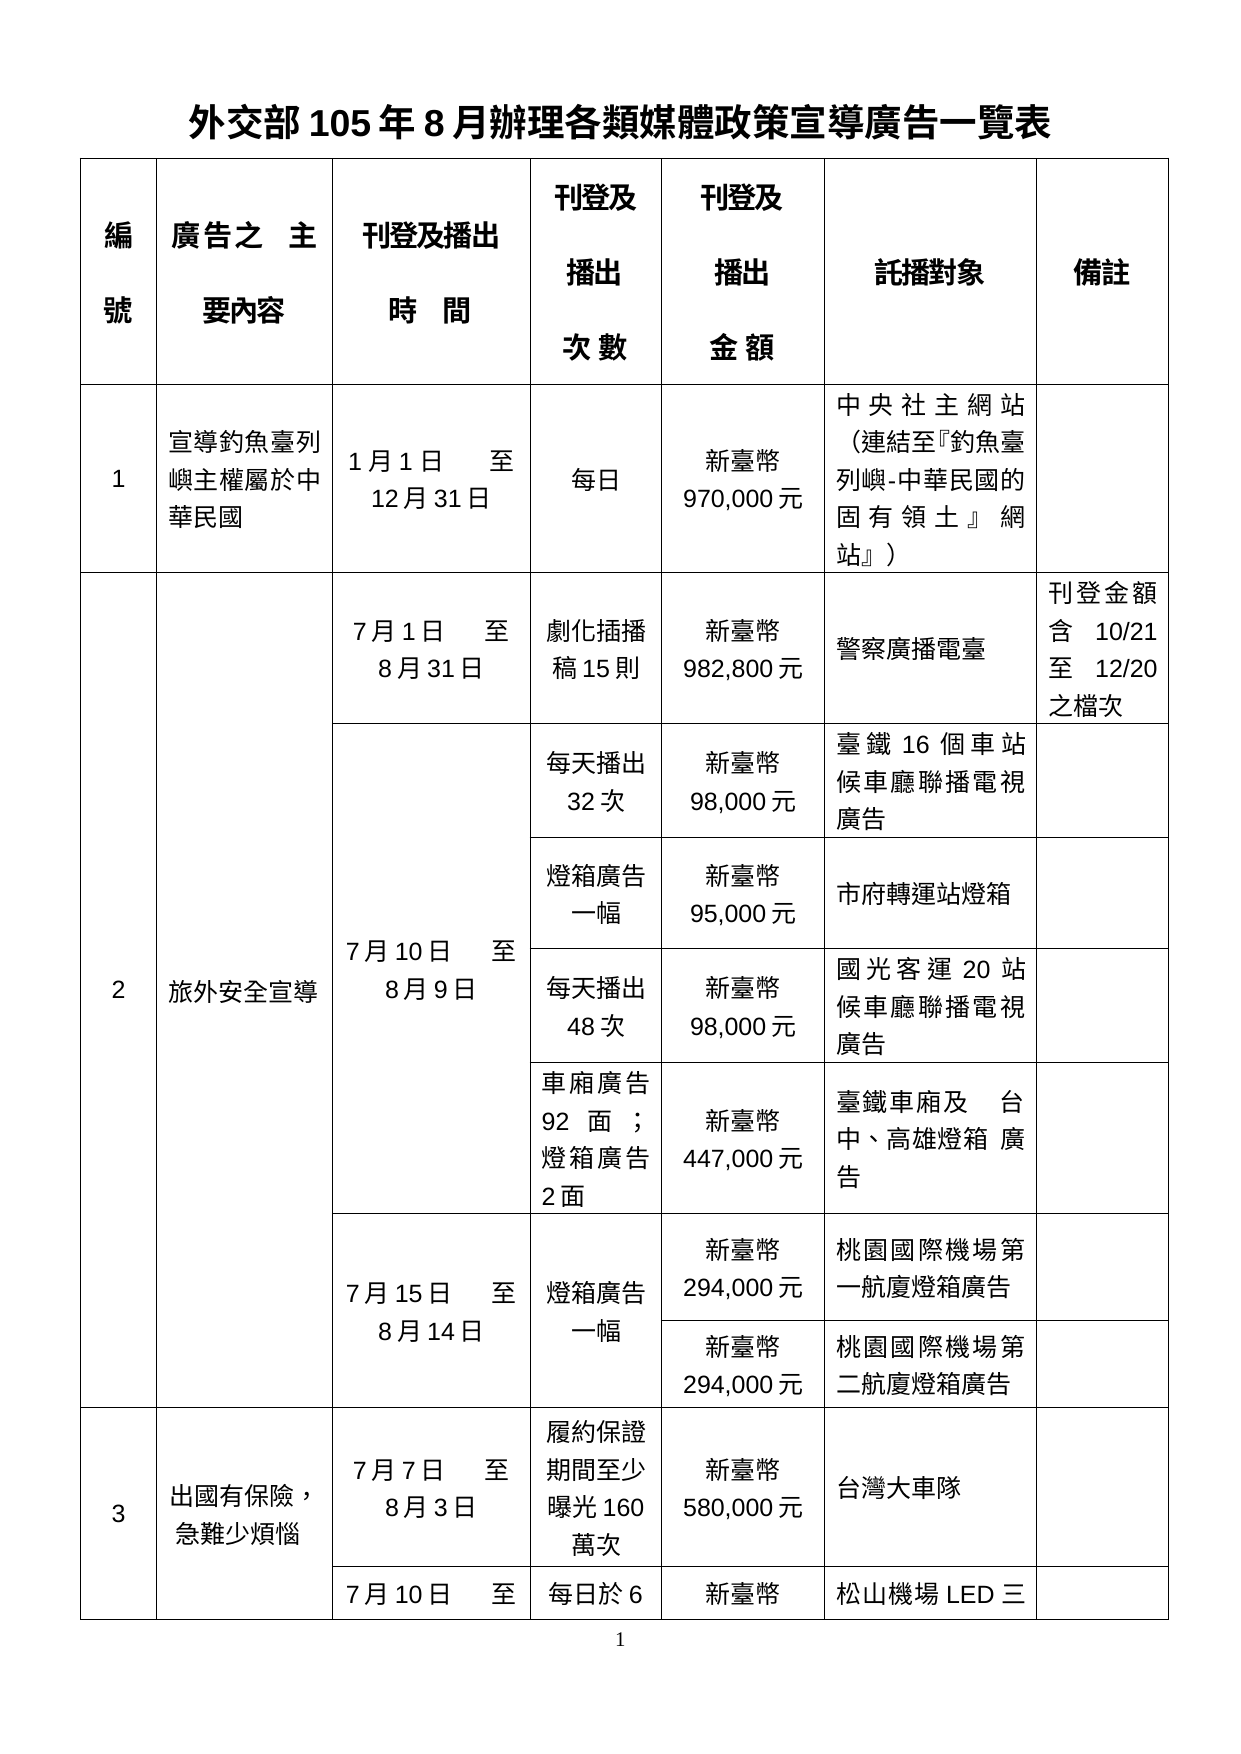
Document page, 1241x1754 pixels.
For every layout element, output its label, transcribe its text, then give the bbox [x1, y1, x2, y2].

table_cell 宣導釣魚臺列嶼主權屬於中華民國 [157, 385, 332, 572]
table_header 刊登及播出 次 數 [531, 159, 661, 383]
table_cell [1037, 1567, 1168, 1619]
table_cell [1037, 949, 1168, 1062]
table_cell 7月10日 至 [333, 1567, 530, 1619]
table_cell 新臺幣98,000元 [662, 724, 824, 837]
table_cell 履約保證期間至少曝光160萬次 [531, 1408, 661, 1566]
table_cell 車廂廣告92面； 燈箱廣告2面 [531, 1063, 661, 1213]
table_cell 臺鐵16個車站 候車廳聯播電視廣告 [825, 724, 1036, 837]
table_cell 市府轉運站燈箱 [825, 838, 1036, 948]
table_cell 新臺幣98,000元 [662, 949, 824, 1062]
table_header 刊登及播出 時 間 [333, 159, 530, 383]
table_cell [1037, 1408, 1168, 1566]
table_cell [1037, 838, 1168, 948]
table_cell 刊登金額含10/21至12/20之檔次 [1037, 573, 1168, 723]
table_cell 每天播出32次 [531, 724, 661, 837]
table_cell 台灣大車隊 [825, 1408, 1036, 1566]
table_cell 國光客運20站 候車廳聯播電視廣告 [825, 949, 1036, 1062]
table_cell 警察廣播電臺 [825, 573, 1036, 723]
table_cell 臺鐵車廂及 台中、高雄燈箱 廣告 [825, 1063, 1036, 1213]
table_cell 松山機場LED三 [825, 1567, 1036, 1619]
table_header 備註 [1037, 159, 1168, 383]
table_cell [1037, 1321, 1168, 1407]
table_header 編號 [81, 159, 156, 383]
table_cell 新臺幣 970,000元 [662, 385, 824, 572]
table_cell [1037, 1063, 1168, 1213]
table_cell [1037, 385, 1168, 572]
table_cell 新臺幣982,800元 [662, 573, 824, 723]
table_cell 每日於6 [531, 1567, 661, 1619]
table_cell 出國有保險，急難少煩惱 [157, 1408, 332, 1619]
table_cell [1037, 724, 1168, 837]
table_cell 每日 [531, 385, 661, 572]
table_header 刊登及 播出 金 額 [662, 159, 824, 383]
table_cell 新臺幣 [662, 1567, 824, 1619]
table_header 託播對象 [825, 159, 1036, 383]
table_cell 1 [81, 385, 156, 572]
table_cell 新臺幣95,000元 [662, 838, 824, 948]
table_cell 7月1日 至 8月31日 [333, 573, 530, 723]
table_cell 中央社主網站（連結至『釣魚臺列嶼-中華民國的固有領土』網站』） [825, 385, 1036, 572]
table_cell 旅外安全宣導 [157, 573, 332, 1407]
table_cell 3 [81, 1408, 156, 1619]
table_cell 1 月1 日 至 12月31日 [333, 385, 530, 572]
table_cell 燈箱廣告一幅 [531, 1214, 661, 1407]
table_cell 桃園國際機場第二航廈燈箱廣告 [825, 1321, 1036, 1407]
table_cell 7月15日 至 8月14日 [333, 1214, 530, 1407]
text 外交部105年8月辦理各類媒體政策宣導廣告一覽表 [118, 82, 1122, 157]
table_cell 2 [81, 573, 156, 1407]
table_cell 每天播出48次 [531, 949, 661, 1062]
table_cell 桃園國際機場第一航廈燈箱廣告 [825, 1214, 1036, 1320]
table_cell 劇化插播稿15則 [531, 573, 661, 723]
table_cell 7月7日 至 8月3日 [333, 1408, 530, 1566]
table_cell 新臺幣447,000元 [662, 1063, 824, 1213]
table_cell 新臺幣580,000元 [662, 1408, 824, 1566]
table_cell 燈箱廣告一幅 [531, 838, 661, 948]
table_cell 新臺幣294,000元 [662, 1214, 824, 1320]
table_header 廣 告 之 主要內容 [157, 159, 332, 383]
table_cell 7月10日 至 8月9日 [333, 724, 530, 1213]
table_cell 新臺幣294,000元 [662, 1321, 824, 1407]
table_cell [1037, 1214, 1168, 1320]
